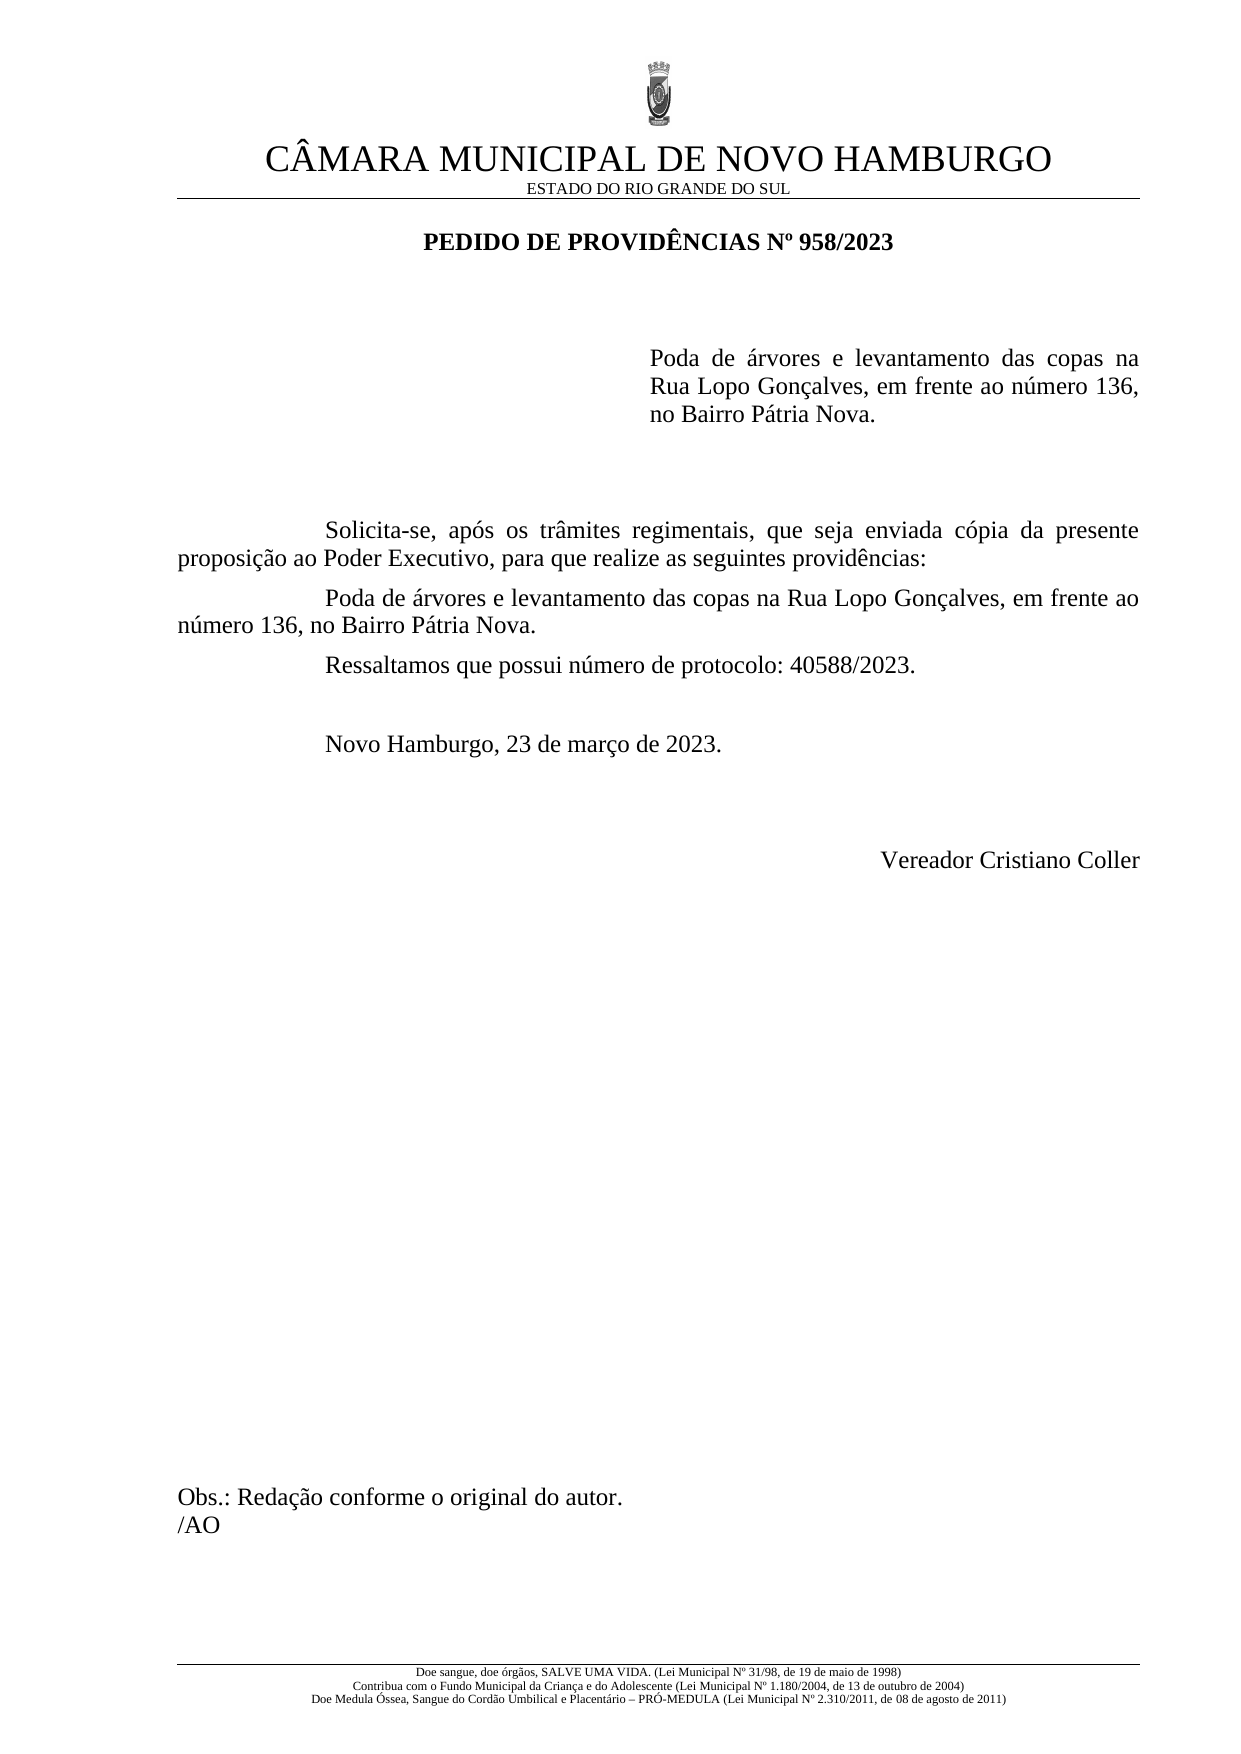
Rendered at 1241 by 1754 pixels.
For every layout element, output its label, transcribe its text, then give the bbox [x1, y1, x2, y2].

text Solicita-se, após os trâmites regimentais, que seja enviada cópia da presente proposição ao Poder Executivo, para que realize as seguintes providências: [177, 516, 1140, 572]
text Ressaltamos que possui número de protocolo: 40588/2023. [177, 651, 1140, 679]
text PEDIDO DE PROVIDÊNCIAS Nº 958/2023 [177, 228, 1140, 256]
text Novo Hamburgo, 23 de março de 2023. [177, 730, 1140, 758]
text Poda de árvores e levantamento das copas na Rua Lopo Gonçalves, em frente ao número 136, no Bairro Pátria Nova. [649, 344, 1140, 428]
text Vereador Cristiano Coller [768, 846, 1140, 874]
text /AO [177, 1511, 1140, 1539]
text Poda de árvores e levantamento das copas na Rua Lopo Gonçalves, em frente ao número 136, no Bairro Pátria Nova. [177, 584, 1140, 639]
text Obs.: Redação conforme o original do autor. [177, 1483, 1140, 1511]
